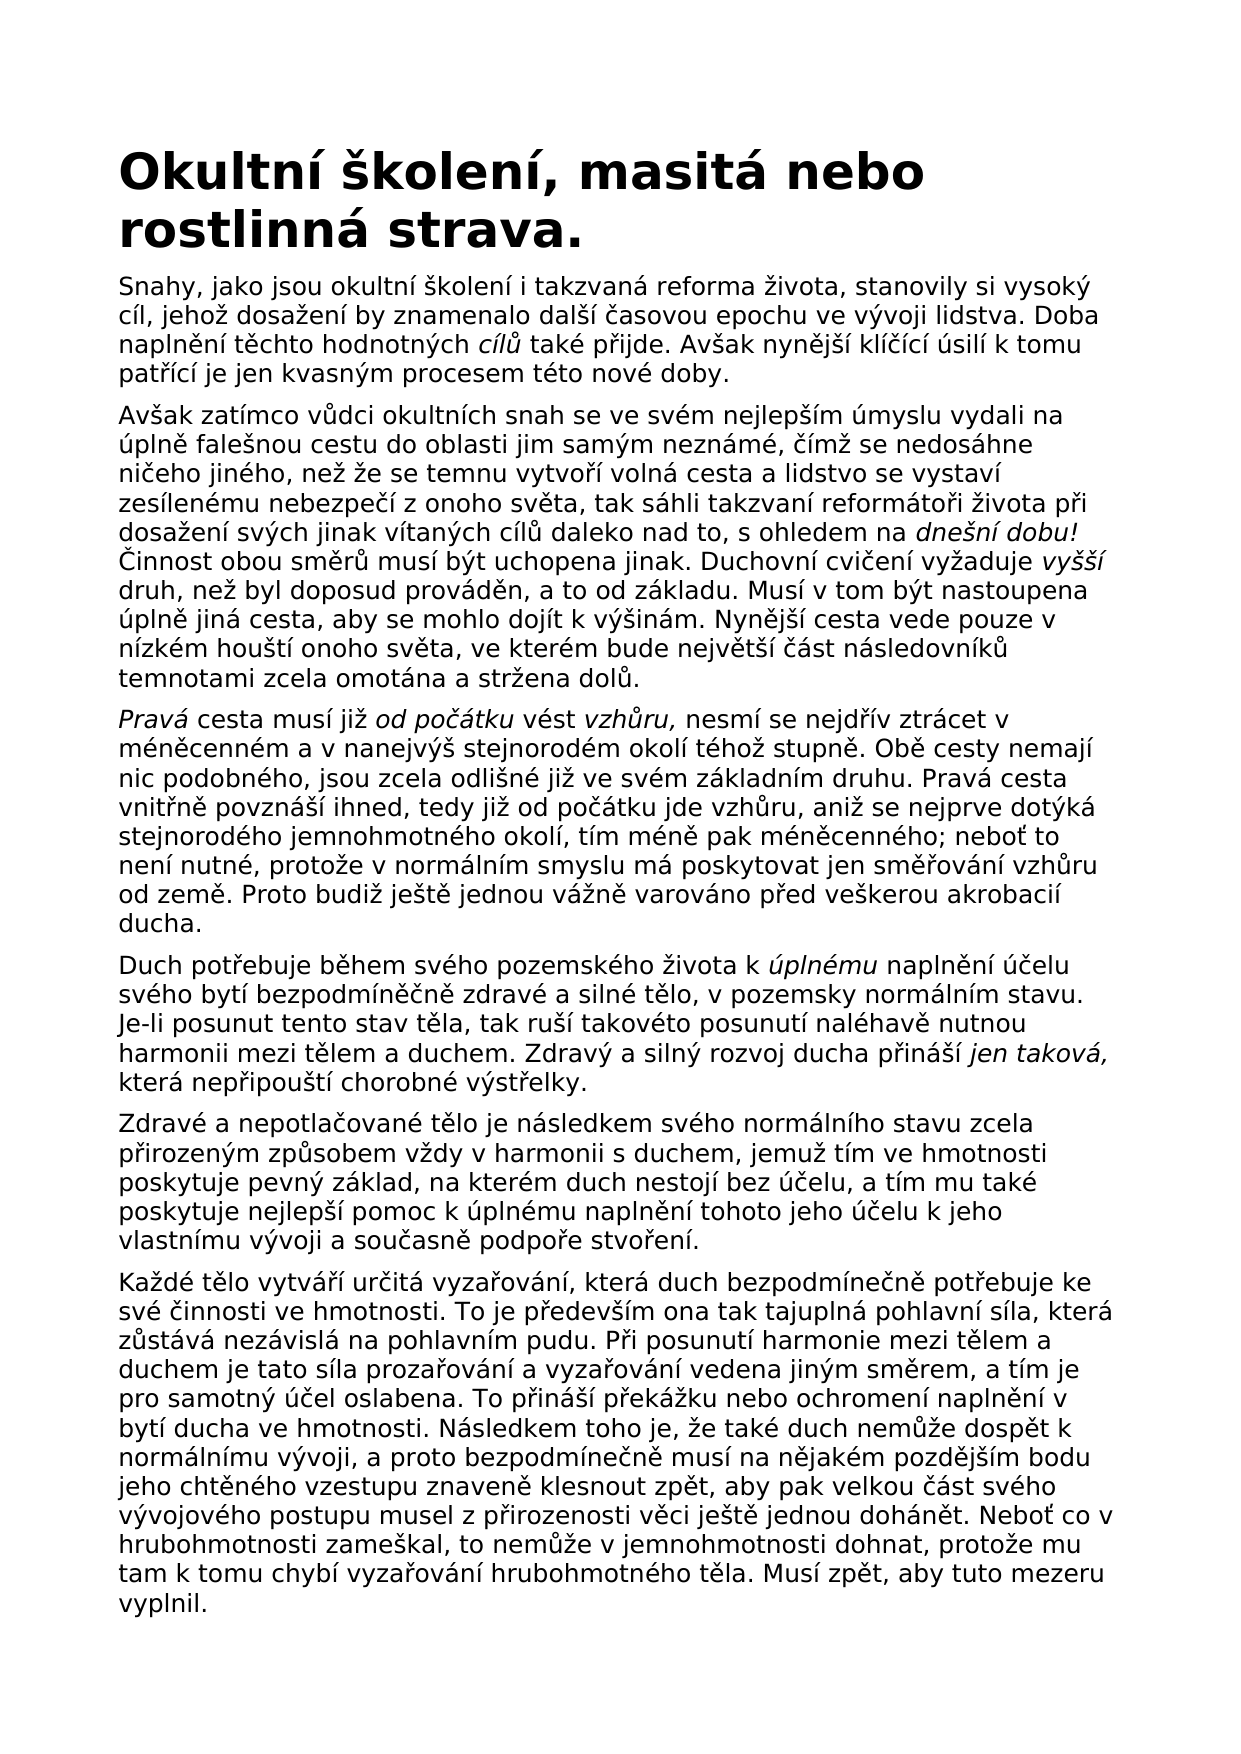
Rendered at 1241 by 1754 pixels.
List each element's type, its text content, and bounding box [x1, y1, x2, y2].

text Pravá cesta musí již od počátku vést vzhůru, nesmí se nejdřív ztrácet v méněcenném a v nanejvýš stejnorodém okolí téhož stupně. Obě cesty nemají nic podobného, jsou zcela odlišné již ve svém základním druhu. Pravá cesta vnitřně povznáší ihned, tedy již od počátku jde vzhůru, aniž se nejprve dotýká stejnorodého jemnohmotného okolí, tím méně pak méněcenného; neboť to není nutné, protože v normálním smyslu má poskytovat jen směřování vzhůru od země. Proto budiž ještě jednou vážně varováno před veškerou akrobacií ducha. [118, 705, 1122, 939]
text Snahy, jako jsou okultní školení i takzvaná reforma života, stanovily si vysoký cíl, jehož dosažení by znamenalo další časovou epochu ve vývoji lidstva. Doba naplnění těchto hodnotných cílů také přijde. Avšak nynější klíčící úsilí k tomu patřící je jen kvasným procesem této nové doby. [118, 272, 1122, 389]
text Každé tělo vytváří určitá vyzařování, která duch bezpodmínečně potřebuje ke své činnosti ve hmotnosti. To je především ona tak tajuplná pohlavní síla, která zůstává nezávislá na pohlavním pudu. Při posunutí harmonie mezi tělem a duchem je tato síla prozařování a vyzařování vedena jiným směrem, a tím je pro samotný účel oslabena. To přináší překážku nebo ochromení naplnění v bytí ducha ve hmotnosti. Následkem toho je, že také duch nemůže dospět k normálnímu vývoji, a proto bezpodmínečně musí na nějakém pozdějším bodu jeho chtěného vzestupu znaveně klesnout zpět, aby pak velkou část svého vývojového postupu musel z přirozenosti věci ještě jednou dohánět. Neboť co v hrubohmotnosti zameškal, to nemůže v jemnohmotnosti dohnat, protože mu tam k tomu chybí vyzařování hrubohmotného těla. Musí zpět, aby tuto mezeru vyplnil. [118, 1268, 1122, 1618]
text Zdravé a nepotlačované tělo je následkem svého normálního stavu zcela přirozeným způsobem vždy v harmonii s duchem, jemuž tím ve hmotnosti poskytuje pevný základ, na kterém duch nestojí bez účelu, a tím mu také poskytuje nejlepší pomoc k úplnému naplnění tohoto jeho účelu k jeho vlastnímu vývoji a současně podpoře stvoření. [118, 1109, 1122, 1255]
subtitle Okultní školení, masitá nebo rostlinná strava. [118, 143, 1122, 259]
text Duch potřebuje během svého pozemského života k úplnému naplnění účelu svého bytí bezpodmíněčně zdravé a silné tělo, v pozemsky normálním stavu. Je-li posunut tento stav těla, tak ruší takovéto posunutí naléhavě nutnou harmonii mezi tělem a duchem. Zdravý a silný rozvoj ducha přináší jen taková, která nepřipouští chorobné výstřelky. [118, 951, 1122, 1097]
text Avšak zatímco vůdci okultních snah se ve svém nejlepším úmyslu vydali na úplně falešnou cestu do oblasti jim samým neznámé, čímž se nedosáhne ničeho jiného, než že se temnu vytvoří volná cesta a lidstvo se vystaví zesílenému nebezpečí z onoho světa, tak sáhli takzvaní reformátoři života při dosažení svých jinak vítaných cílů daleko nad to, s ohledem na dnešní dobu! Činnost obou směrů musí být uchopena jinak. Duchovní cvičení vyžaduje vyšší druh, než byl doposud prováděn, a to od základu. Musí v tom být nastoupena úplně jiná cesta, aby se mohlo dojít k výšinám. Nynější cesta vede pouze v nízkém houští onoho světa, ve kterém bude největší část následovníků temnotami zcela omotána a stržena dolů. [118, 401, 1122, 693]
